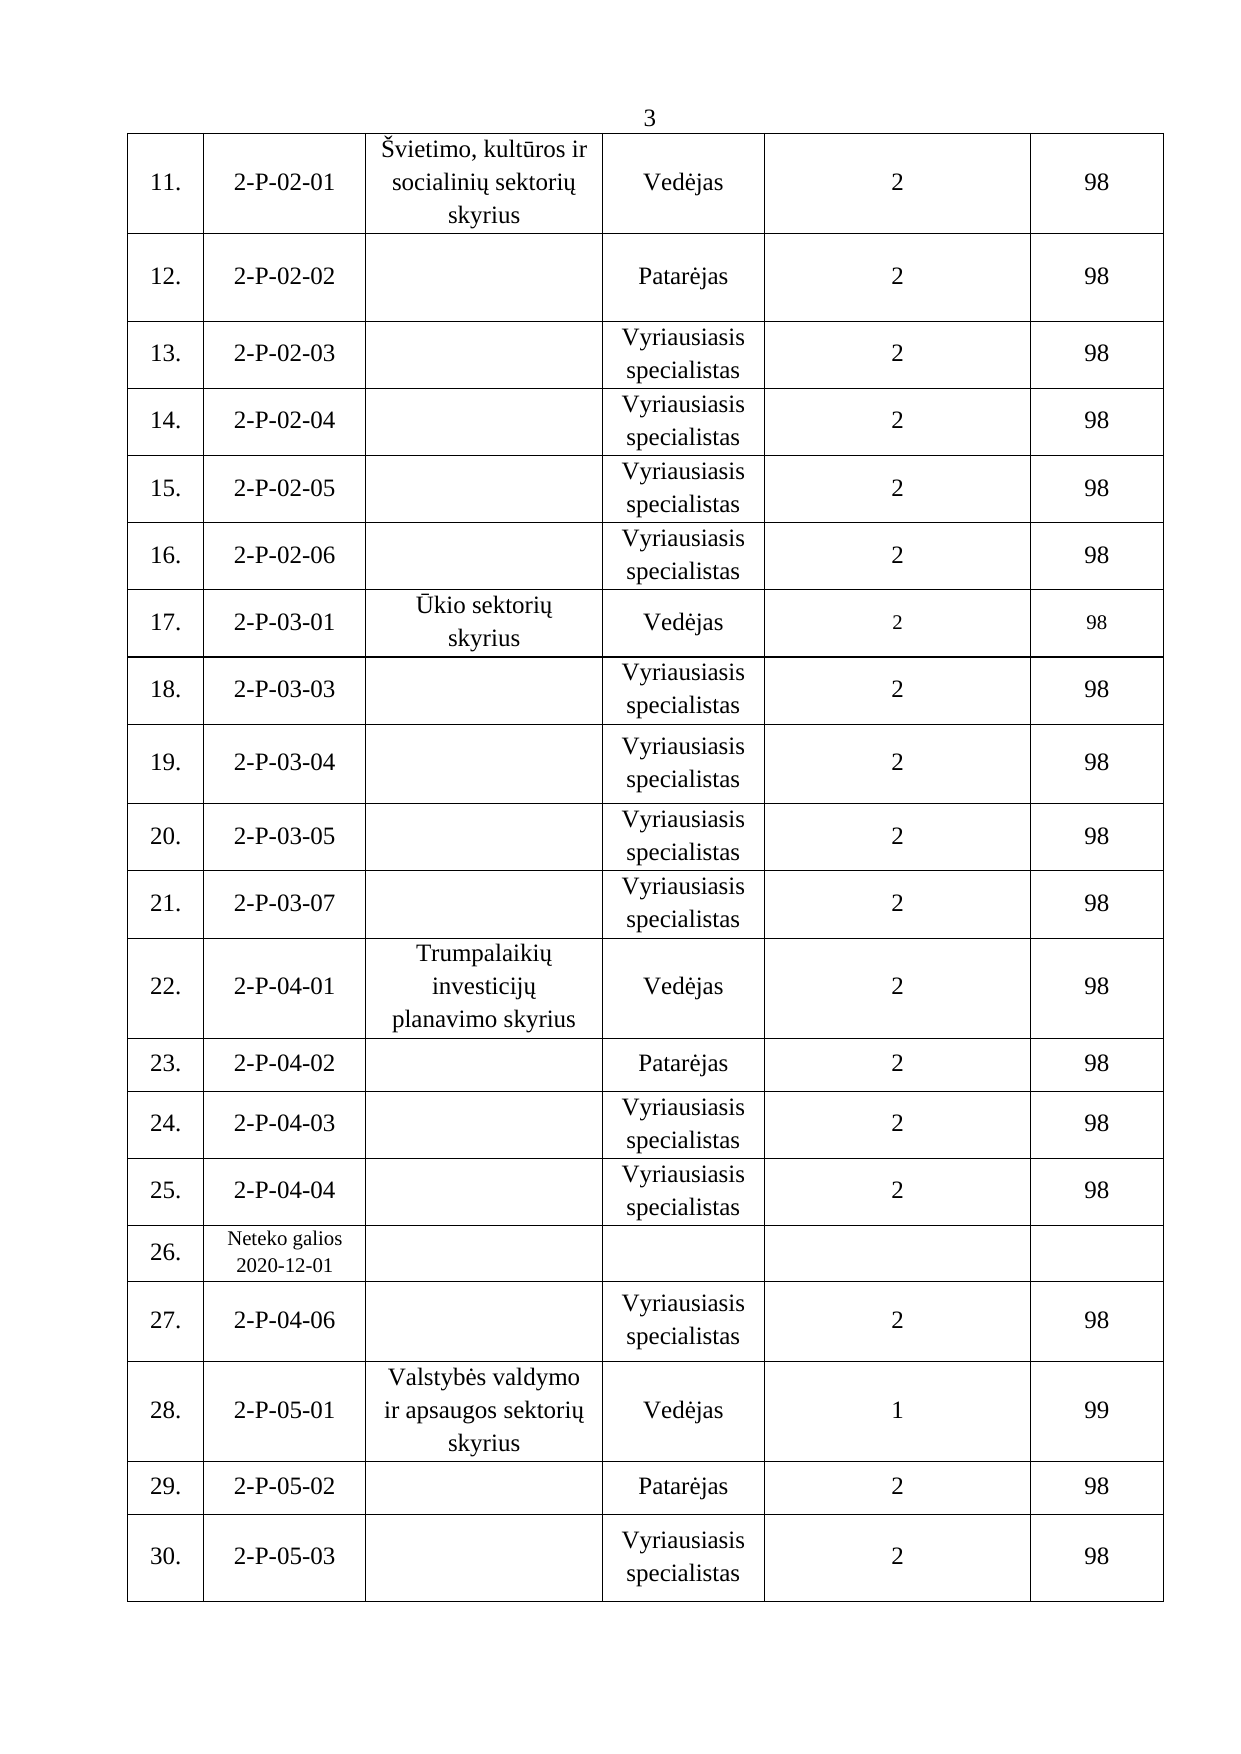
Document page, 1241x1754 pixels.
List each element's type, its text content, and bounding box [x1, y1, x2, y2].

table_cell [1164, 321, 1178, 388]
table_cell Vedėjas [603, 1362, 764, 1461]
table_cell [765, 1226, 1030, 1281]
table_cell 15. [128, 456, 203, 522]
table_cell [1164, 1158, 1178, 1225]
table_cell Vyriausiasis specialistas [603, 1159, 764, 1225]
table_cell Vyriausiasis specialistas [603, 1282, 764, 1361]
table_cell 98 [1031, 1462, 1163, 1514]
table_cell 99 [1031, 1362, 1163, 1461]
table_cell 98 [1031, 456, 1163, 522]
table_cell 29. [128, 1462, 203, 1514]
table_cell Vedėjas [603, 134, 764, 233]
table_cell 2-P-02-02 [204, 234, 365, 321]
table_cell 26. [128, 1226, 203, 1281]
table_cell 2 [765, 322, 1030, 388]
table_cell Patarėjas [603, 234, 764, 321]
table_cell [1164, 455, 1178, 522]
table_cell [1164, 1038, 1178, 1091]
table_cell Patarėjas [603, 1039, 764, 1091]
table_cell 2-P-03-03 [204, 658, 365, 723]
table_cell 2-P-02-04 [204, 389, 365, 455]
table_cell Vyriausiasis specialistas [603, 871, 764, 937]
table_cell Vyriausiasis specialistas [603, 523, 764, 589]
table_cell 2-P-02-01 [204, 134, 365, 233]
table_cell [1164, 522, 1178, 589]
table_cell Neteko galios 2020-12-01 [204, 1226, 365, 1281]
table_cell 98 [1031, 1282, 1163, 1361]
table_cell 2-P-04-03 [204, 1092, 365, 1158]
table_cell [366, 804, 602, 870]
table_cell [1164, 1461, 1178, 1514]
table_cell 30. [128, 1515, 203, 1601]
table_cell 11. [128, 134, 203, 233]
table_cell 28. [128, 1362, 203, 1461]
table_cell 98 [1031, 523, 1163, 589]
table_cell [366, 1515, 602, 1601]
table_cell [1164, 233, 1178, 321]
table_cell Švietimo, kultūros ir socialinių sektorių skyrius [366, 134, 602, 233]
table_cell 12. [128, 234, 203, 321]
table_cell Vyriausiasis specialistas [603, 725, 764, 803]
table_cell [1031, 1226, 1163, 1281]
table_cell 2-P-04-01 [204, 939, 365, 1037]
table_cell 2-P-03-01 [204, 590, 365, 656]
table_cell 20. [128, 804, 203, 870]
table_cell [1164, 1091, 1178, 1158]
table_cell 22. [128, 939, 203, 1037]
table_cell [366, 389, 602, 455]
table_cell [366, 725, 602, 803]
table_cell Trumpalaikių investicijų planavimo skyrius [366, 939, 602, 1037]
table_cell [366, 523, 602, 589]
table_cell [1164, 1225, 1178, 1281]
table_cell 17. [128, 590, 203, 656]
table_cell Vyriausiasis specialistas [603, 389, 764, 455]
table_cell 98 [1031, 1092, 1163, 1158]
table_cell 2-P-02-03 [204, 322, 365, 388]
table_cell 2-P-05-03 [204, 1515, 365, 1601]
table_cell 25. [128, 1159, 203, 1225]
table_cell 98 [1031, 1039, 1163, 1091]
table_cell Ūkio sektorių skyrius [366, 590, 602, 656]
table_cell 23. [128, 1039, 203, 1091]
table_cell 2 [765, 871, 1030, 937]
table_cell 1 [765, 1362, 1030, 1461]
table_cell 24. [128, 1092, 203, 1158]
table_cell 2-P-03-07 [204, 871, 365, 937]
table_cell 2 [765, 134, 1030, 233]
table_cell 2-P-04-06 [204, 1282, 365, 1361]
table_cell Patarėjas [603, 1462, 764, 1514]
table_cell 19. [128, 725, 203, 803]
table_cell 98 [1031, 871, 1163, 937]
table_cell 2 [765, 523, 1030, 589]
table_cell 98 [1031, 725, 1163, 803]
table_cell Vyriausiasis specialistas [603, 322, 764, 388]
table_cell 98 [1031, 389, 1163, 455]
table_cell 98 [1031, 658, 1163, 723]
table_cell [366, 1226, 602, 1281]
table_cell [1164, 589, 1178, 656]
table_cell [1164, 1514, 1178, 1601]
table_cell Vedėjas [603, 590, 764, 656]
table_cell [366, 1092, 602, 1158]
table_cell 18. [128, 658, 203, 723]
table_cell 2-P-05-01 [204, 1362, 365, 1461]
table_cell [366, 1159, 602, 1225]
table_cell 2 [765, 590, 1030, 656]
table_cell [366, 456, 602, 522]
table_cell 27. [128, 1282, 203, 1361]
table_cell 2 [765, 234, 1030, 321]
table_cell 2 [765, 939, 1030, 1037]
table_cell 2-P-03-04 [204, 725, 365, 803]
table_cell Vyriausiasis specialistas [603, 456, 764, 522]
table_cell 2 [765, 389, 1030, 455]
table_cell [366, 1462, 602, 1514]
table_cell 13. [128, 322, 203, 388]
table_cell 98 [1031, 939, 1163, 1037]
table_cell 2 [765, 658, 1030, 723]
table_cell 2-P-02-05 [204, 456, 365, 522]
table_cell 21. [128, 871, 203, 937]
table_cell Vyriausiasis specialistas [603, 1515, 764, 1601]
table_cell 14. [128, 389, 203, 455]
table_cell [366, 871, 602, 937]
table_cell 2 [765, 1282, 1030, 1361]
table_cell [1164, 656, 1178, 723]
table_cell [1164, 1361, 1178, 1461]
table_cell 2 [765, 1462, 1030, 1514]
table_cell 2 [765, 1092, 1030, 1158]
table_cell [366, 1282, 602, 1361]
table_cell 16. [128, 523, 203, 589]
table_cell 2-P-05-02 [204, 1462, 365, 1514]
table_cell 98 [1031, 234, 1163, 321]
table_cell Vedėjas [603, 939, 764, 1037]
table_cell 2 [765, 804, 1030, 870]
table_cell 2 [765, 725, 1030, 803]
table_cell 2 [765, 1515, 1030, 1601]
table_cell [1164, 133, 1178, 233]
table_cell 2-P-04-04 [204, 1159, 365, 1225]
table_cell 2 [765, 456, 1030, 522]
table_cell [366, 658, 602, 723]
table_cell [1164, 938, 1178, 1037]
table_cell [1164, 724, 1178, 803]
table_cell Vyriausiasis specialistas [603, 1092, 764, 1158]
table_cell Valstybės valdymo ir apsaugos sektorių skyrius [366, 1362, 602, 1461]
table_cell 98 [1031, 804, 1163, 870]
table_cell 98 [1031, 1515, 1163, 1601]
table_cell 2-P-03-05 [204, 804, 365, 870]
table_cell 2 [765, 1159, 1030, 1225]
table_cell [1164, 388, 1178, 455]
table_cell [1164, 1281, 1178, 1361]
table_cell [366, 234, 602, 321]
table_cell 98 [1031, 590, 1163, 656]
table_cell [366, 322, 602, 388]
table_cell 98 [1031, 134, 1163, 233]
table_cell 98 [1031, 1159, 1163, 1225]
table_cell 2-P-02-06 [204, 523, 365, 589]
table_cell [1164, 870, 1178, 937]
table_cell 98 [1031, 322, 1163, 388]
table_cell Vyriausiasis specialistas [603, 658, 764, 723]
table_cell [1164, 803, 1178, 870]
table_cell [603, 1226, 764, 1281]
table_cell 2 [765, 1039, 1030, 1091]
table_cell 2-P-04-02 [204, 1039, 365, 1091]
table_cell [366, 1039, 602, 1091]
table_cell Vyriausiasis specialistas [603, 804, 764, 870]
